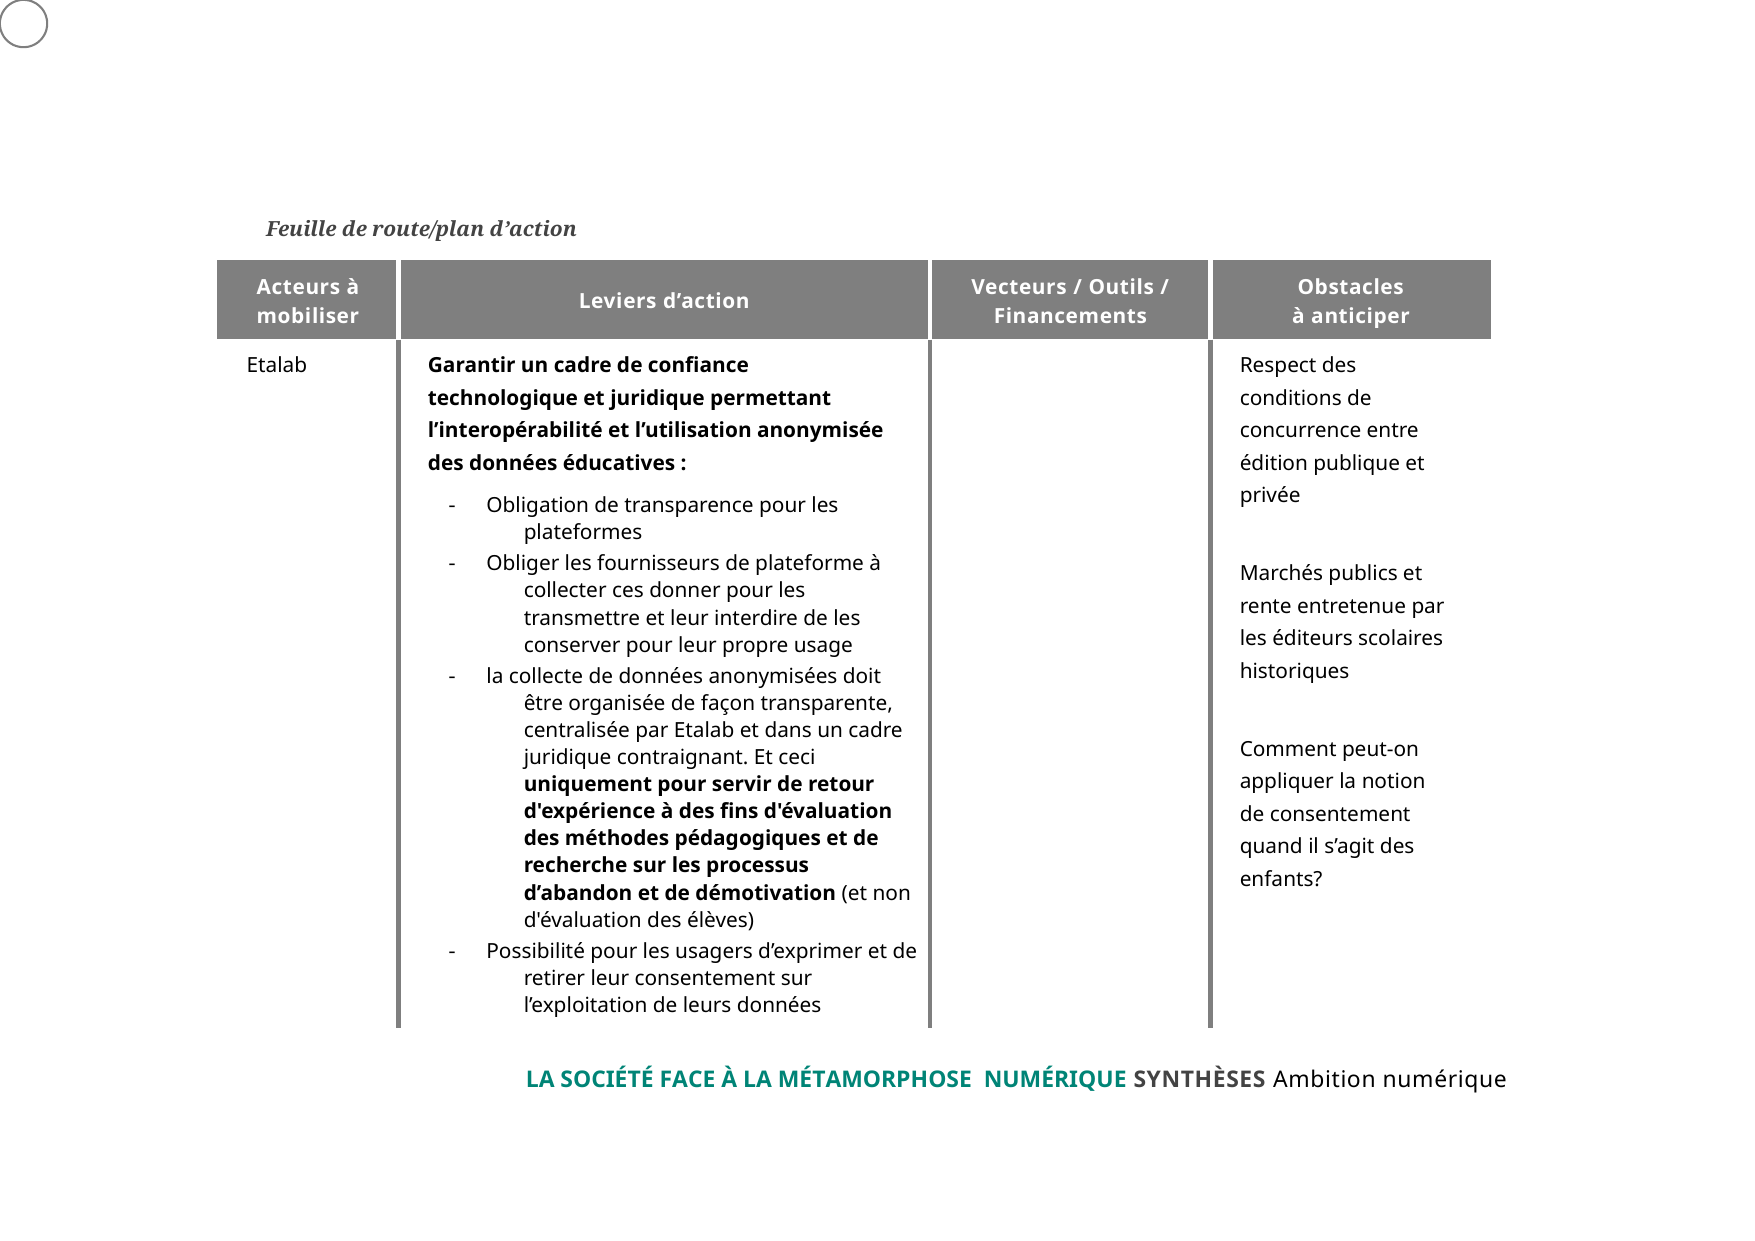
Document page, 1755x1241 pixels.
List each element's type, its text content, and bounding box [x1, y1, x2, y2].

table_cell Etalab [217, 340, 396, 1028]
table_header Obstacles à anticiper [1213, 260, 1491, 339]
table_cell Respect des conditions de concurrence entre édition publique et privée Marchés publics et rente entretenue par les éditeurs scolaires historiques Comment peut-on appliquer la notion de consentement quand il s’agit des enfants? [1213, 340, 1491, 1028]
text Feuille de route/plan d’action [266, 209, 1492, 243]
table_header Vecteurs / Outils / Financements [932, 260, 1208, 339]
table_header Leviers d’action [401, 260, 928, 339]
table_cell [932, 340, 1208, 1028]
table_header Acteurs à mobiliser [217, 260, 396, 339]
table_cell Garantir un cadre de confiance technologique et juridique permettant l’interopérabilité et l’utilisation anonymisée des données éducatives : Obligation de transparence pour les plateformes Obliger les fournisseurs de plateforme à collecter ces donner pour les transmettre et leur interdire de les conserver pour leur propre usage la collecte de données anonymisées doit être organisée de façon transparente, centralisée par Etalab et dans un cadre juridique contraignant. Et ceci uniquement pour servir de retour d'expérience à des fins d'évaluation des méthodes pédagogiques et de recherche sur les processus d’abandon et de démotivation (et non d'évaluation des élèves) Possibilité pour les usagers d’exprimer et de retirer leur consentement sur l’exploitation de leurs données [401, 340, 928, 1028]
